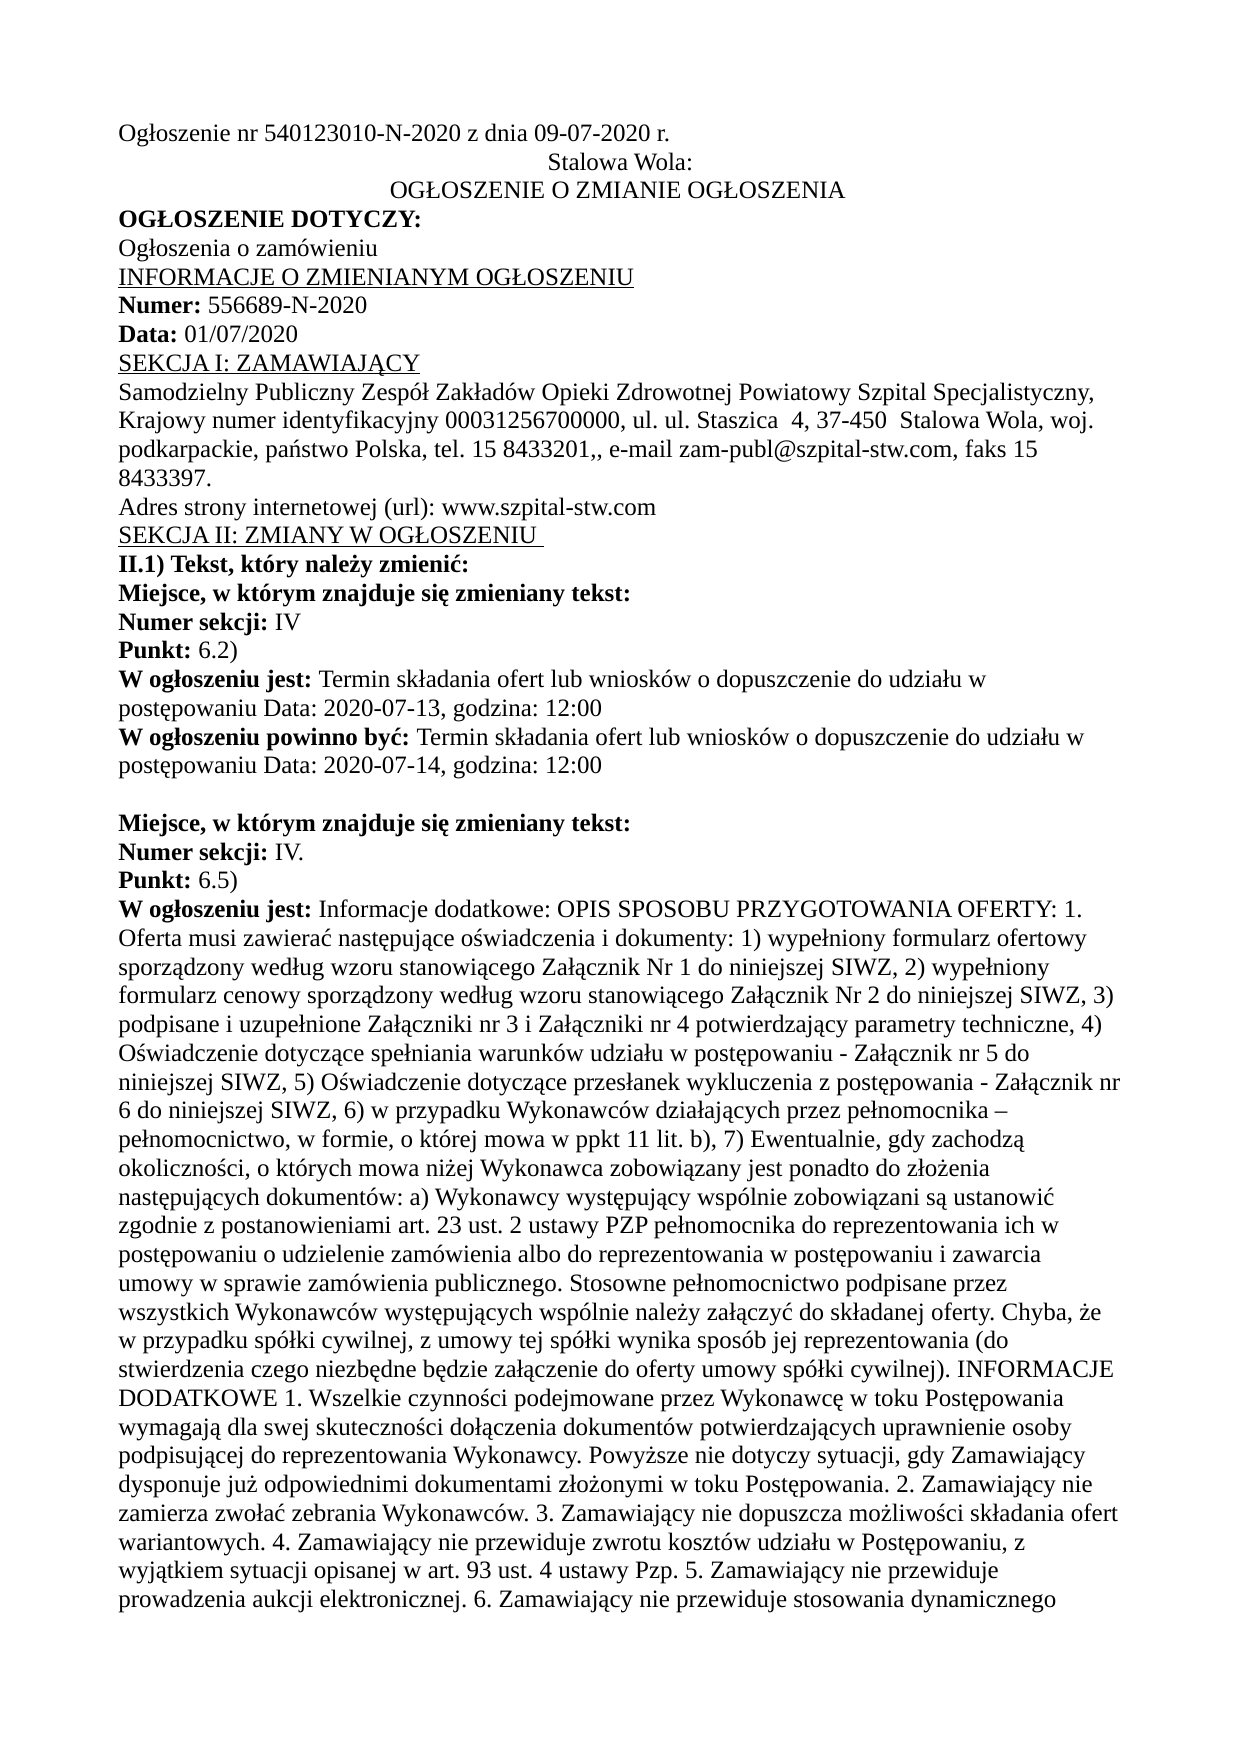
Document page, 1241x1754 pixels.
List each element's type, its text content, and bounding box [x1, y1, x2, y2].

text OGŁOSZENIE DOTYCZY: [118, 204, 1122, 233]
text Ogłoszenia o zamówieniu [118, 233, 1122, 262]
text INFORMACJE O ZMIENIANYM OGŁOSZENIU [118, 262, 1122, 291]
text Numer: 556689-N-2020 Data: 01/07/2020 [118, 291, 1122, 348]
text Stalowa Wola: OGŁOSZENIE O ZMIANIE OGŁOSZENIA [118, 147, 1122, 204]
text SEKCJA II: ZMIANY W OGŁOSZENIU [118, 521, 1122, 549]
text SEKCJA I: ZAMAWIAJĄCY [118, 348, 1122, 377]
text Ogłoszenie nr 540123010-N-2020 z dnia 09-07-2020 r. [118, 118, 1122, 147]
text Samodzielny Publiczny Zespół Zakładów Opieki Zdrowotnej Powiatowy Szpital Specjalistyczny, Krajowy numer identyfikacyjny 00031256700000, ul. ul. Staszica 4, 37-450 Stalowa Wola, woj. podkarpackie, państwo Polska, tel. 15 8433201,, e-mail zam-publ@szpital-stw.com, faks 15 8433397. Adres strony internetowej (url): www.szpital-stw.com [118, 377, 1122, 521]
text II.1) Tekst, który należy zmienić: [118, 549, 1122, 578]
text Miejsce, w którym znajduje się zmieniany tekst: Numer sekcji: IV Punkt: 6.2) W ogłoszeniu jest: Termin składania ofert lub wniosków o dopuszczenie do udziału w postępowaniu Data: 2020-07-13, godzina: 12:00 W ogłoszeniu powinno być: Termin składania ofert lub wniosków o dopuszczenie do udziału w postępowaniu Data: 2020-07-14, godzina: 12:00 Miejsce, w którym znajduje się zmieniany tekst: Numer sekcji: IV. Punkt: 6.5) W ogłoszeniu jest: Informacje dodatkowe: OPIS SPOSOBU PRZYGOTOWANIA OFERTY: 1. Oferta musi zawierać następujące oświadczenia i dokumenty: 1) wypełniony formularz ofertowy sporządzony według wzoru stanowiącego Załącznik Nr 1 do niniejszej SIWZ, 2) wypełniony formularz cenowy sporządzony według wzoru stanowiącego Załącznik Nr 2 do niniejszej SIWZ, 3) podpisane i uzupełnione Załączniki nr 3 i Załączniki nr 4 potwierdzający parametry techniczne, 4) Oświadczenie dotyczące spełniania warunków udziału w postępowaniu - Załącznik nr 5 do niniejszej SIWZ, 5) Oświadczenie dotyczące przesłanek wykluczenia z postępowania - Załącznik nr 6 do niniejszej SIWZ, 6) w przypadku Wykonawców działających przez pełnomocnika – pełnomocnictwo, w formie, o której mowa w ppkt 11 lit. b), 7) Ewentualnie, gdy zachodzą okoliczności, o których mowa niżej Wykonawca zobowiązany jest ponadto do złożenia następujących dokumentów: a) Wykonawcy występujący wspólnie zobowiązani są ustanowić zgodnie z postanowieniami art. 23 ust. 2 ustawy PZP pełnomocnika do reprezentowania ich w postępowaniu o udzielenie zamówienia albo do reprezentowania w postępowaniu i zawarcia umowy w sprawie zamówienia publicznego. Stosowne pełnomocnictwo podpisane przez wszystkich Wykonawców występujących wspólnie należy załączyć do składanej oferty. Chyba, że w przypadku spółki cywilnej, z umowy tej spółki wynika sposób jej reprezentowania (do stwierdzenia czego niezbędne będzie załączenie do oferty umowy spółki cywilnej). INFORMACJE DODATKOWE 1. Wszelkie czynności podejmowane przez Wykonawcę w toku Postępowania wymagają dla swej skuteczności dołączenia dokumentów potwierdzających uprawnienie osoby podpisującej do reprezentowania Wykonawcy. Powyższe nie dotyczy sytuacji, gdy Zamawiający dysponuje już odpowiednimi dokumentami złożonymi w toku Postępowania. 2. Zamawiający nie zamierza zwołać zebrania Wykonawców. 3. Zamawiający nie dopuszcza możliwości składania ofert wariantowych. 4. Zamawiający nie przewiduje zwrotu kosztów udziału w Postępowaniu, z wyjątkiem sytuacji opisanej w art. 93 ust. 4 ustawy Pzp. 5. Zamawiający nie przewiduje prowadzenia aukcji elektronicznej. 6. Zamawiający nie przewiduje stosowania dynamicznego [118, 578, 1122, 1613]
